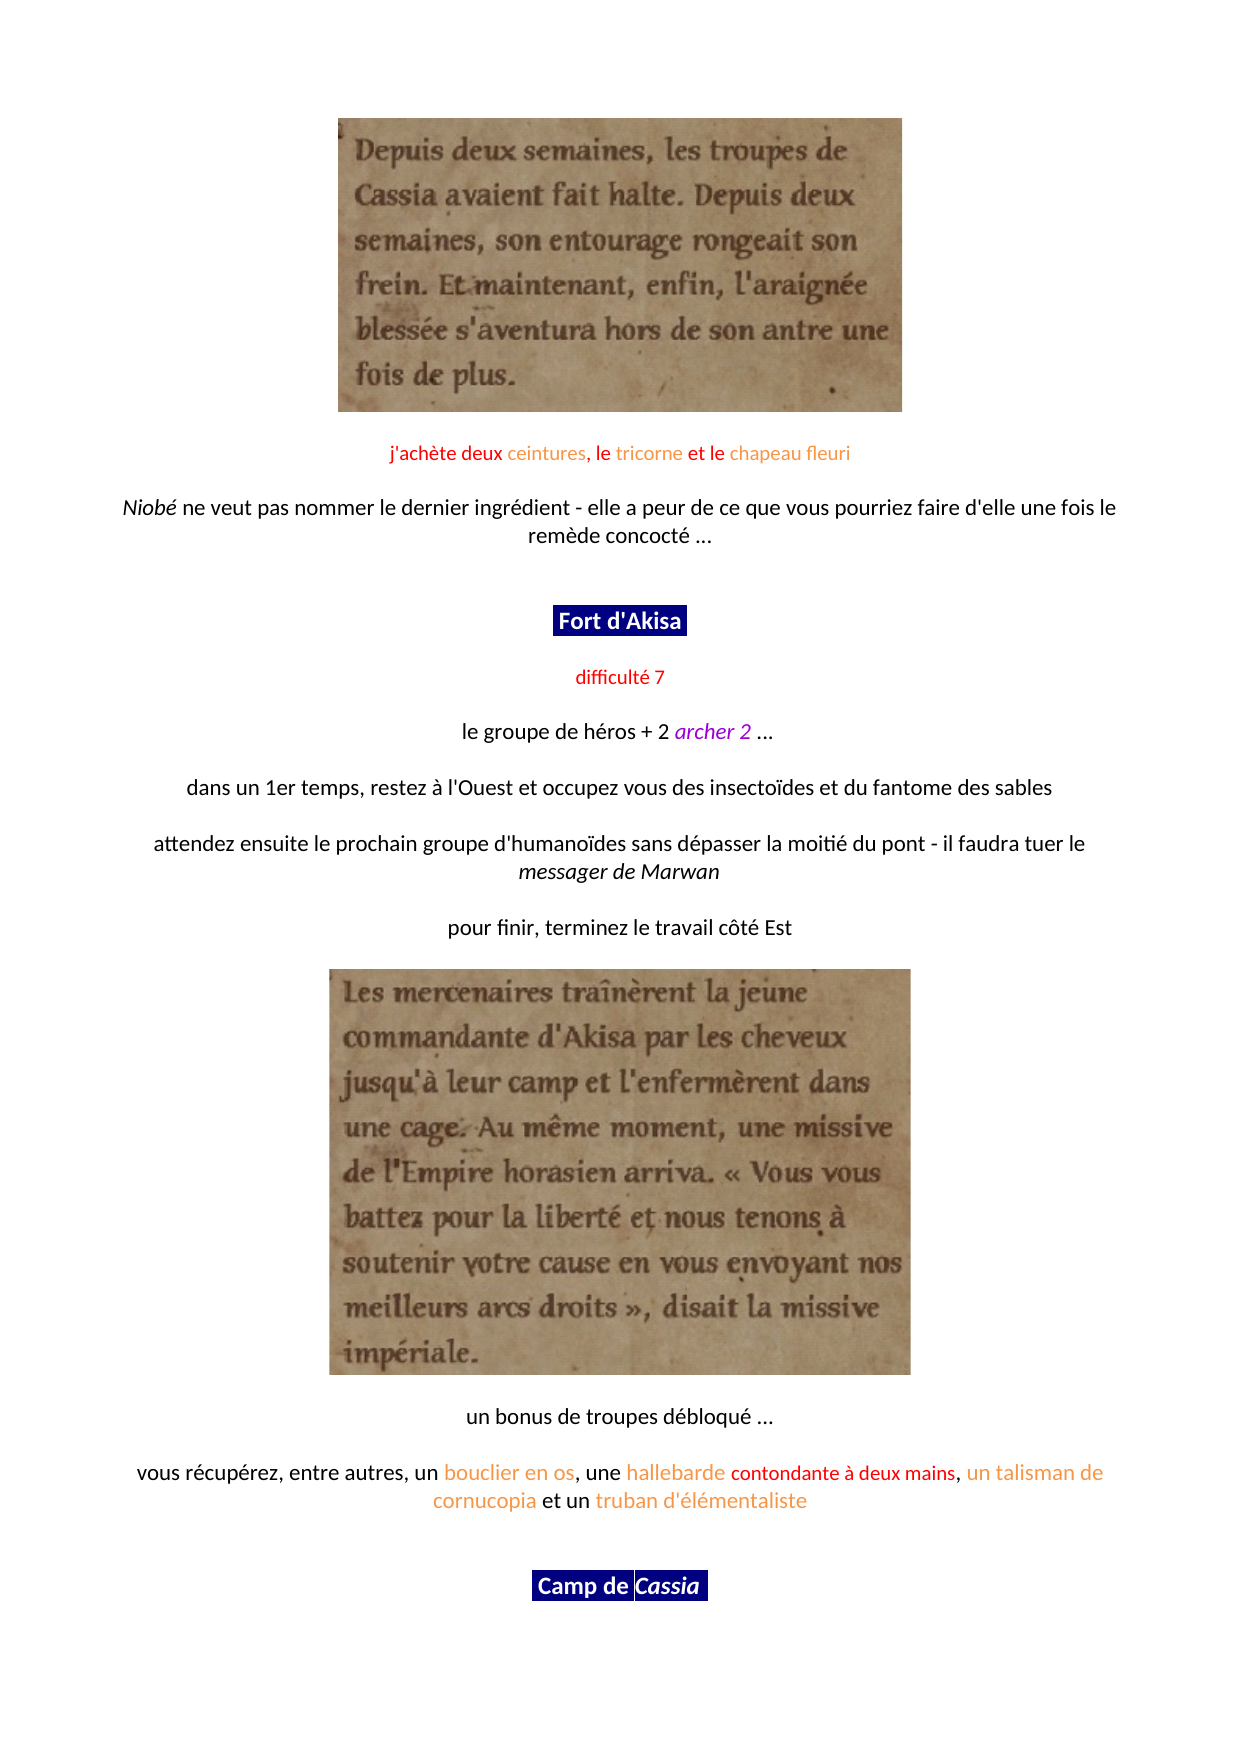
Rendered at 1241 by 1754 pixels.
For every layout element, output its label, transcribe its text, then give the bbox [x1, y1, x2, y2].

text un bonus de troupes débloqué ... [118, 1402, 1122, 1430]
text Camp de Cassia [118, 1570, 1122, 1601]
text difficulté 7 [118, 664, 1122, 689]
text attendez ensuite le prochain groupe d'humanoïdes sans dépasser la moitié du pont - il faudra tuer le messager de Marwan [118, 829, 1122, 886]
text Niobé ne veut pas nommer le dernier ingrédient - elle a peur de ce que vous pourriez faire d'elle une fois le remède concocté ... [118, 493, 1122, 549]
text le groupe de héros + 2 archer 2 ... [118, 717, 1122, 745]
text Fort d'Akisa [118, 605, 1122, 636]
text j'achète deux ceintures, le tricorne et le chapeau fleuri [118, 440, 1122, 465]
text dans un 1er temps, restez à l'Ouest et occupez vous des insectoïdes et du fantome des sables [118, 773, 1122, 801]
text pour finir, terminez le travail côté Est [118, 913, 1122, 942]
text vous récupérez, entre autres, un bouclier en os, une hallebarde contondante à deux mains, un talisman de cornucopia et un truban d'élémentaliste [118, 1458, 1122, 1514]
